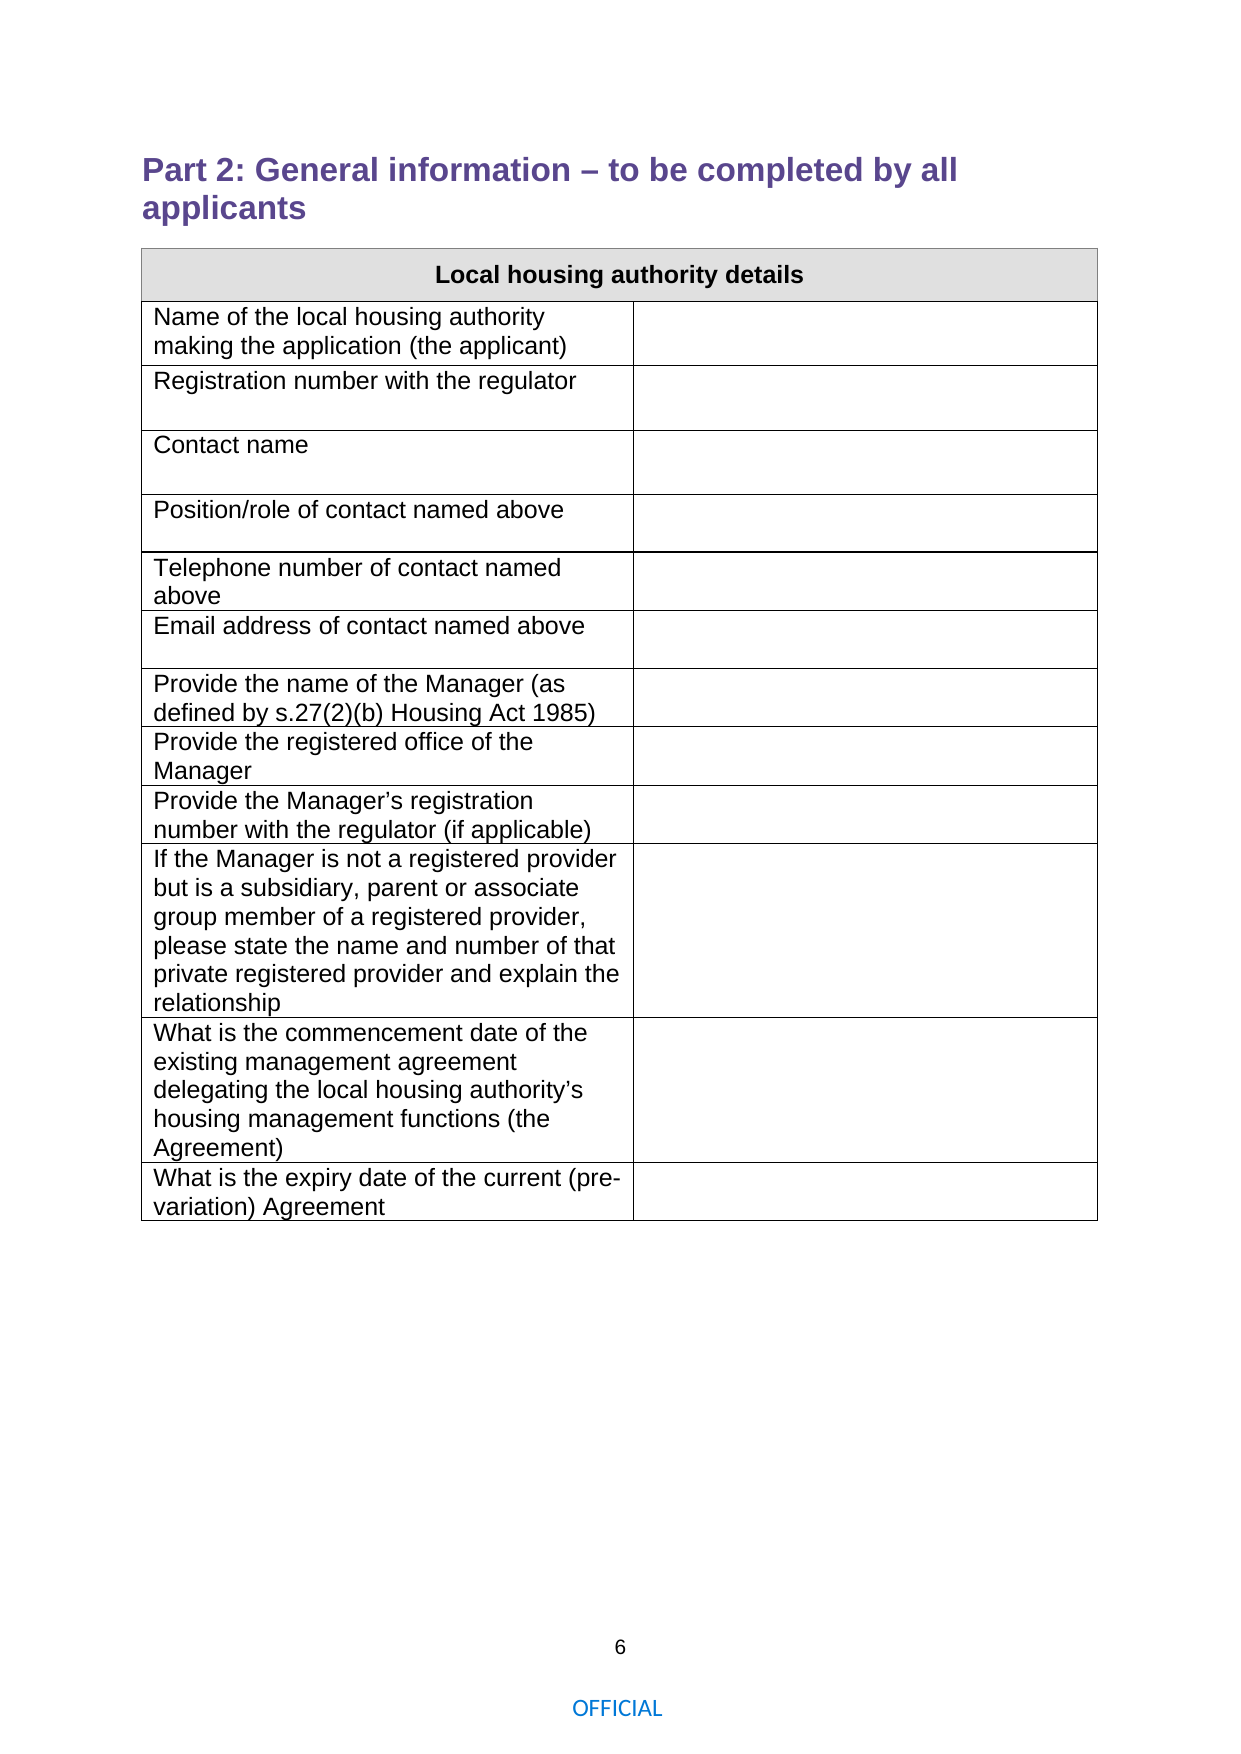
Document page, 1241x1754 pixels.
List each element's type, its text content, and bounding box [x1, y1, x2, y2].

table_cell [634, 431, 1097, 494]
table_cell Telephone number of contact named above [142, 553, 633, 610]
table_cell Registration number with the regulator [142, 366, 633, 429]
table_cell [634, 1163, 1097, 1220]
table_cell Provide the name of the Manager (as defined by s.27(2)(b) Housing Act 1985) [142, 669, 633, 726]
table_cell Provide the registered office of the Manager [142, 727, 633, 785]
table_cell [634, 611, 1097, 668]
table_cell [634, 786, 1097, 843]
subtitle Part 2: General information – to be completed by all applicants [142, 150, 1098, 227]
table_cell What is the commencement date of the existing management agreement delegating the local housing authority’s housing management functions (the Agreement) [142, 1018, 633, 1162]
table_cell [634, 669, 1097, 726]
table_cell Contact name [142, 431, 633, 494]
table_cell Position/role of contact named above [142, 495, 633, 551]
table_cell If the Manager is not a registered provider but is a subsidiary, parent or associate group member of a registered provider, please state the name and number of that private registered provider and explain the relationship [142, 844, 633, 1017]
table_cell [634, 366, 1097, 429]
table_cell [634, 495, 1097, 551]
table_cell Provide the Manager’s registration number with the regulator (if applicable) [142, 786, 633, 843]
table_cell Email address of contact named above [142, 611, 633, 668]
table_cell [634, 727, 1097, 785]
table_cell [634, 844, 1097, 1017]
table_header Local housing authority details [142, 249, 1097, 301]
table_cell What is the expiry date of the current (pre-variation) Agreement [142, 1163, 633, 1220]
table_cell [634, 553, 1097, 610]
table_cell [634, 302, 1097, 365]
table_cell Name of the local housing authority making the application (the applicant) [142, 302, 633, 365]
table_cell [634, 1018, 1097, 1162]
